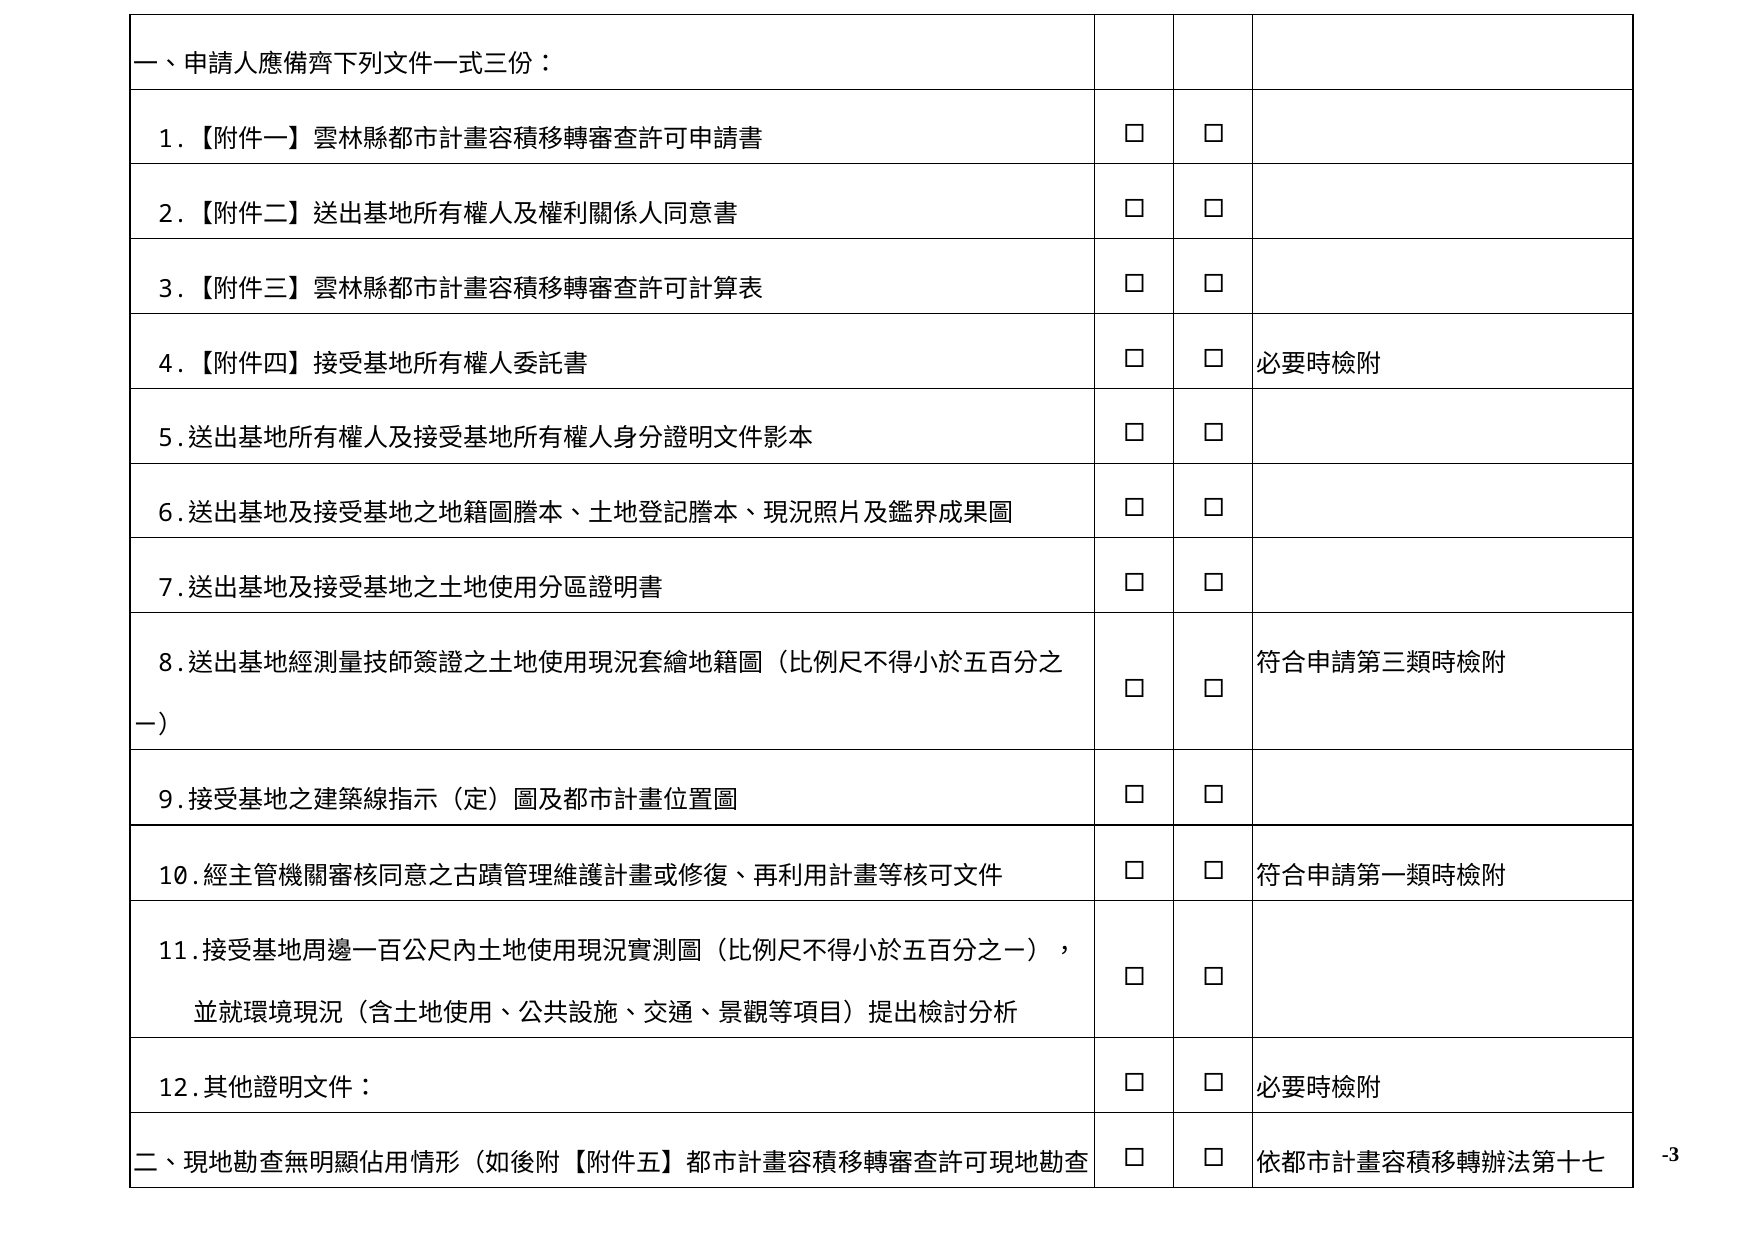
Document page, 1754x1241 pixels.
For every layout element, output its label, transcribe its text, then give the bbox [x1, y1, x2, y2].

table_cell  [1095, 901, 1173, 1037]
table_cell [1174, 15, 1252, 88]
table_cell  [1174, 1038, 1252, 1112]
table_cell  [1095, 826, 1173, 900]
table_cell  [1095, 90, 1173, 163]
table_cell 5.送出基地所有權人及接受基地所有權人身分證明文件影本 [131, 389, 1094, 462]
table_cell 1.【附件一】雲林縣都市計畫容積移轉審查許可申請書 [131, 90, 1094, 163]
table_cell  [1174, 613, 1252, 749]
table_cell  [1174, 901, 1252, 1037]
table_cell [1253, 239, 1632, 313]
table_cell  [1095, 1113, 1173, 1187]
table_cell  [1174, 538, 1252, 612]
table_cell 2.【附件二】送出基地所有權人及權利關係人同意書 [131, 164, 1094, 238]
table_cell [1253, 90, 1632, 163]
table_cell 11.接受基地周邊一百公尺內土地使用現況實測圖（比例尺不得小於五百分之ㄧ），並就環境現況（含土地使用、公共設施、交通、景觀等項目）提出檢討分析 [131, 901, 1094, 1037]
table_cell 必要時檢附 [1253, 314, 1632, 388]
table_cell 必要時檢附 [1253, 1038, 1632, 1112]
table_cell 10.經主管機關審核同意之古蹟管理維護計畫或修復、再利用計畫等核可文件 [131, 826, 1094, 900]
table_cell  [1174, 239, 1252, 313]
table_cell [1253, 389, 1632, 462]
table_cell 二、現地勘查無明顯佔用情形（如後附【附件五】都市計畫容積移轉審查許可現地勘查 [131, 1113, 1094, 1187]
table_cell 4.【附件四】接受基地所有權人委託書 [131, 314, 1094, 388]
table_cell  [1174, 389, 1252, 462]
table_cell [1095, 15, 1173, 88]
table_cell 12.其他證明文件： [131, 1038, 1094, 1112]
table_cell 8.送出基地經測量技師簽證之土地使用現況套繪地籍圖（比例尺不得小於五百分之ㄧ） [131, 613, 1094, 749]
table_cell [1253, 901, 1632, 1037]
table_cell [1253, 464, 1632, 537]
table_cell  [1174, 164, 1252, 238]
table_cell [1253, 538, 1632, 612]
table_cell  [1174, 464, 1252, 537]
table_cell [1253, 750, 1632, 824]
table_cell  [1174, 1113, 1252, 1187]
table_cell 符合申請第三類時檢附 [1253, 613, 1632, 749]
table_cell  [1174, 90, 1252, 163]
table_cell  [1174, 826, 1252, 900]
table_cell [1253, 164, 1632, 238]
table_cell 一、申請人應備齊下列文件一式三份： [131, 15, 1094, 88]
table_cell [1253, 15, 1632, 88]
table_cell  [1095, 538, 1173, 612]
table_cell 7.送出基地及接受基地之土地使用分區證明書 [131, 538, 1094, 612]
table_cell  [1095, 1038, 1173, 1112]
table_cell  [1095, 613, 1173, 749]
table_cell  [1095, 389, 1173, 462]
table_cell  [1095, 464, 1173, 537]
table_cell  [1095, 750, 1173, 824]
table_cell 6.送出基地及接受基地之地籍圖謄本、土地登記謄本、現況照片及鑑界成果圖 [131, 464, 1094, 537]
table_cell  [1095, 239, 1173, 313]
table_cell 9.接受基地之建築線指示（定）圖及都市計畫位置圖 [131, 750, 1094, 824]
table_cell 符合申請第一類時檢附 [1253, 826, 1632, 900]
table_cell 依都市計畫容積移轉辦法第十七 [1253, 1113, 1632, 1187]
table_cell  [1174, 750, 1252, 824]
table_cell 3.【附件三】雲林縣都市計畫容積移轉審查許可計算表 [131, 239, 1094, 313]
table_cell  [1095, 164, 1173, 238]
table_cell  [1174, 314, 1252, 388]
table_cell  [1095, 314, 1173, 388]
